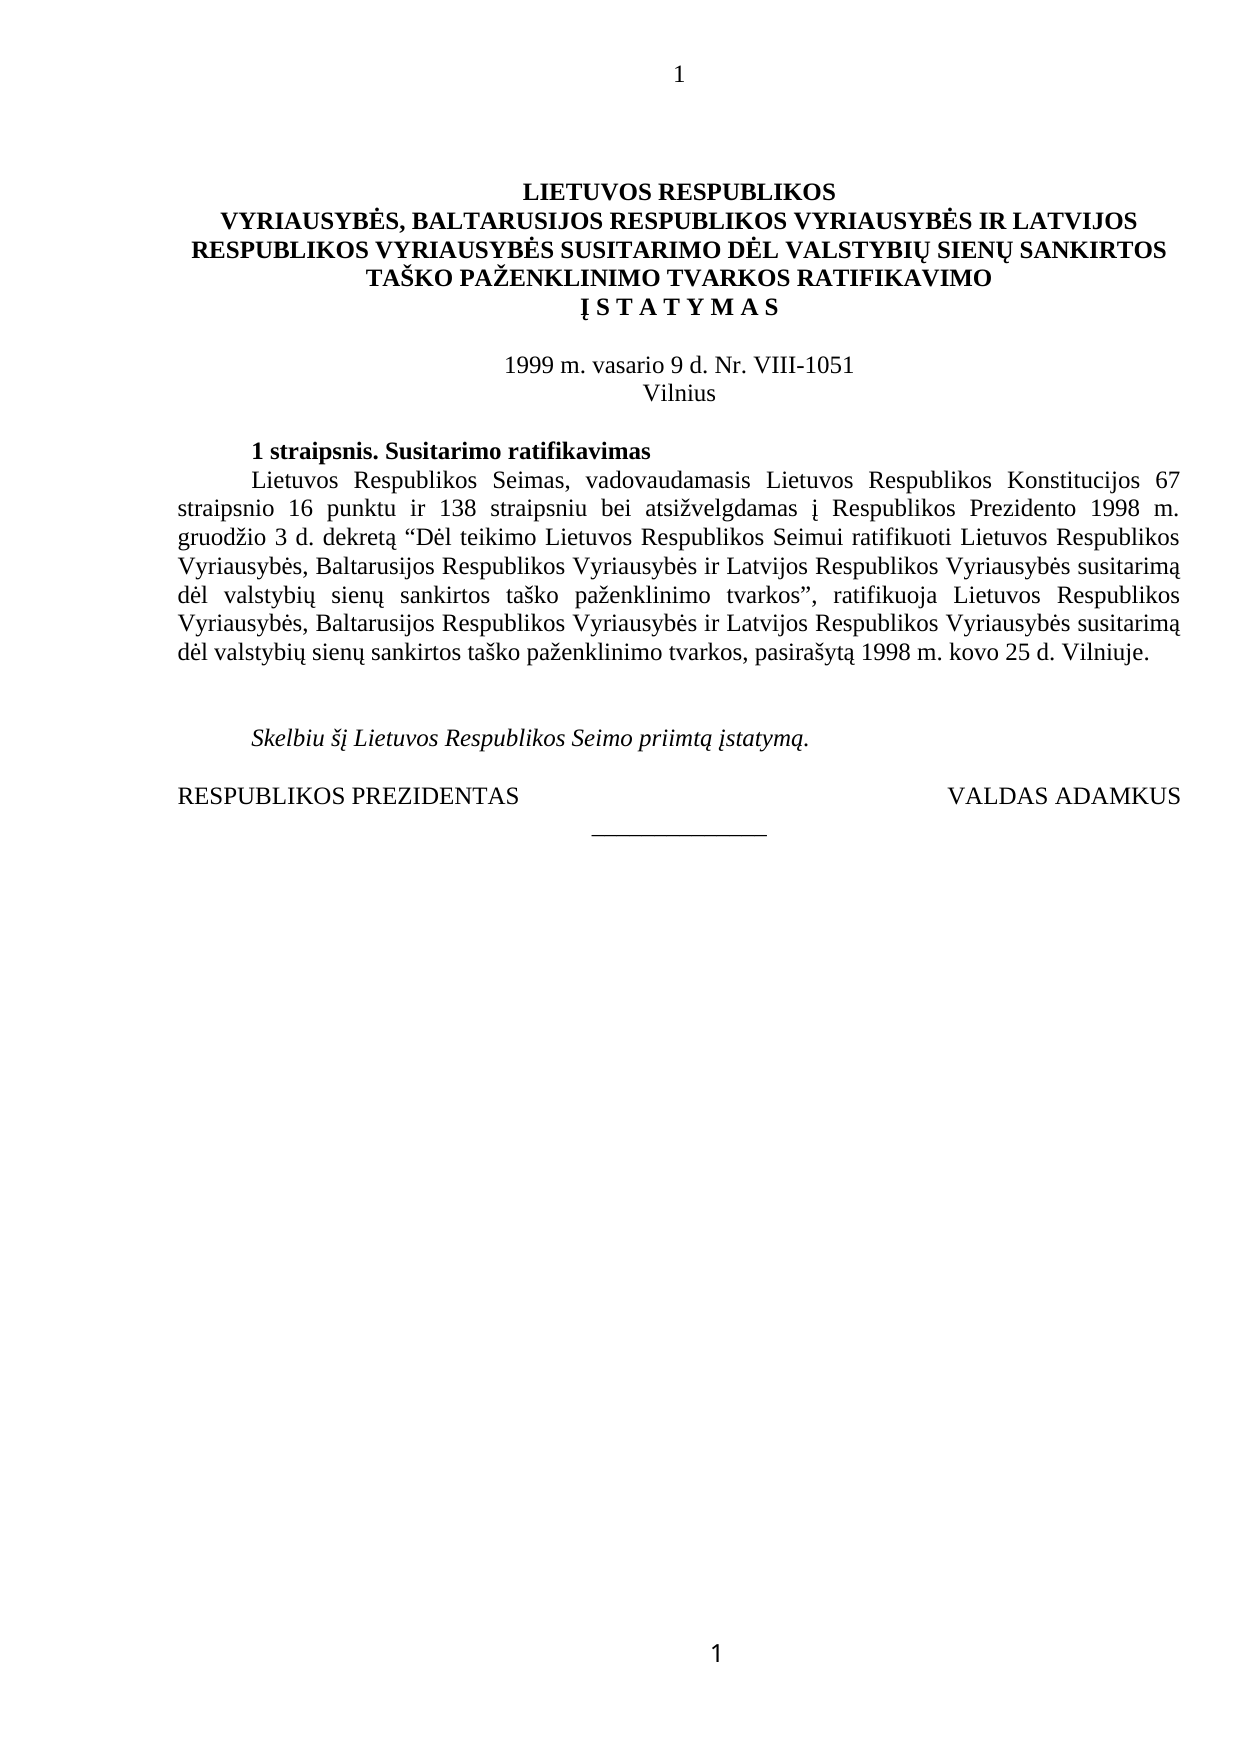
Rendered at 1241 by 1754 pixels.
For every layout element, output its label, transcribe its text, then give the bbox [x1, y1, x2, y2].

text LIETUVOS RESPUBLIKOS [177, 177, 1181, 206]
text RESPUBLIKOS PREZIDENTAS VALDAS ADAMKUS [177, 781, 1181, 810]
text 1 straipsnis. Susitarimo ratifikavimas [177, 436, 1181, 465]
text VYRIAUSYBĖS, BALTARUSIJOS RESPUBLIKOS VYRIAUSYBĖS IR LATVIJOS RESPUBLIKOS VYRIAUSYBĖS SUSITARIMO DĖL VALSTYBIŲ SIENŲ SANKIRTOS TAŠKO PAŽENKLINIMO TVARKOS RATIFIKAVIMO [177, 206, 1181, 292]
text 1999 m. vasario 9 d. Nr. VIII-1051 [177, 350, 1181, 378]
text Skelbiu šį Lietuvos Respublikos Seimo priimtą įstatymą. [177, 723, 1181, 752]
text Vilnius [177, 378, 1181, 407]
text Į S T A T Y M A S [177, 292, 1181, 321]
text ______________ [177, 810, 1181, 838]
text Lietuvos Respublikos Seimas, vadovaudamasis Lietuvos Respublikos Konstitucijos 67 straipsnio 16 punktu ir 138 straipsniu bei atsižvelgdamas į Respublikos Prezidento 1998 m. gruodžio 3 d. dekretą “Dėl teikimo Lietuvos Respublikos Seimui ratifikuoti Lietuvos Respublikos Vyriausybės, Baltarusijos Respublikos Vyriausybės ir Latvijos Respublikos Vyriausybės susitarimą dėl valstybių sienų sankirtos taško paženklinimo tvarkos”, ratifikuoja Lietuvos Respublikos Vyriausybės, Baltarusijos Respublikos Vyriausybės ir Latvijos Respublikos Vyriausybės susitarimą dėl valstybių sienų sankirtos taško paženklinimo tvarkos, pasirašytą 1998 m. kovo 25 d. Vilniuje. [177, 465, 1181, 666]
